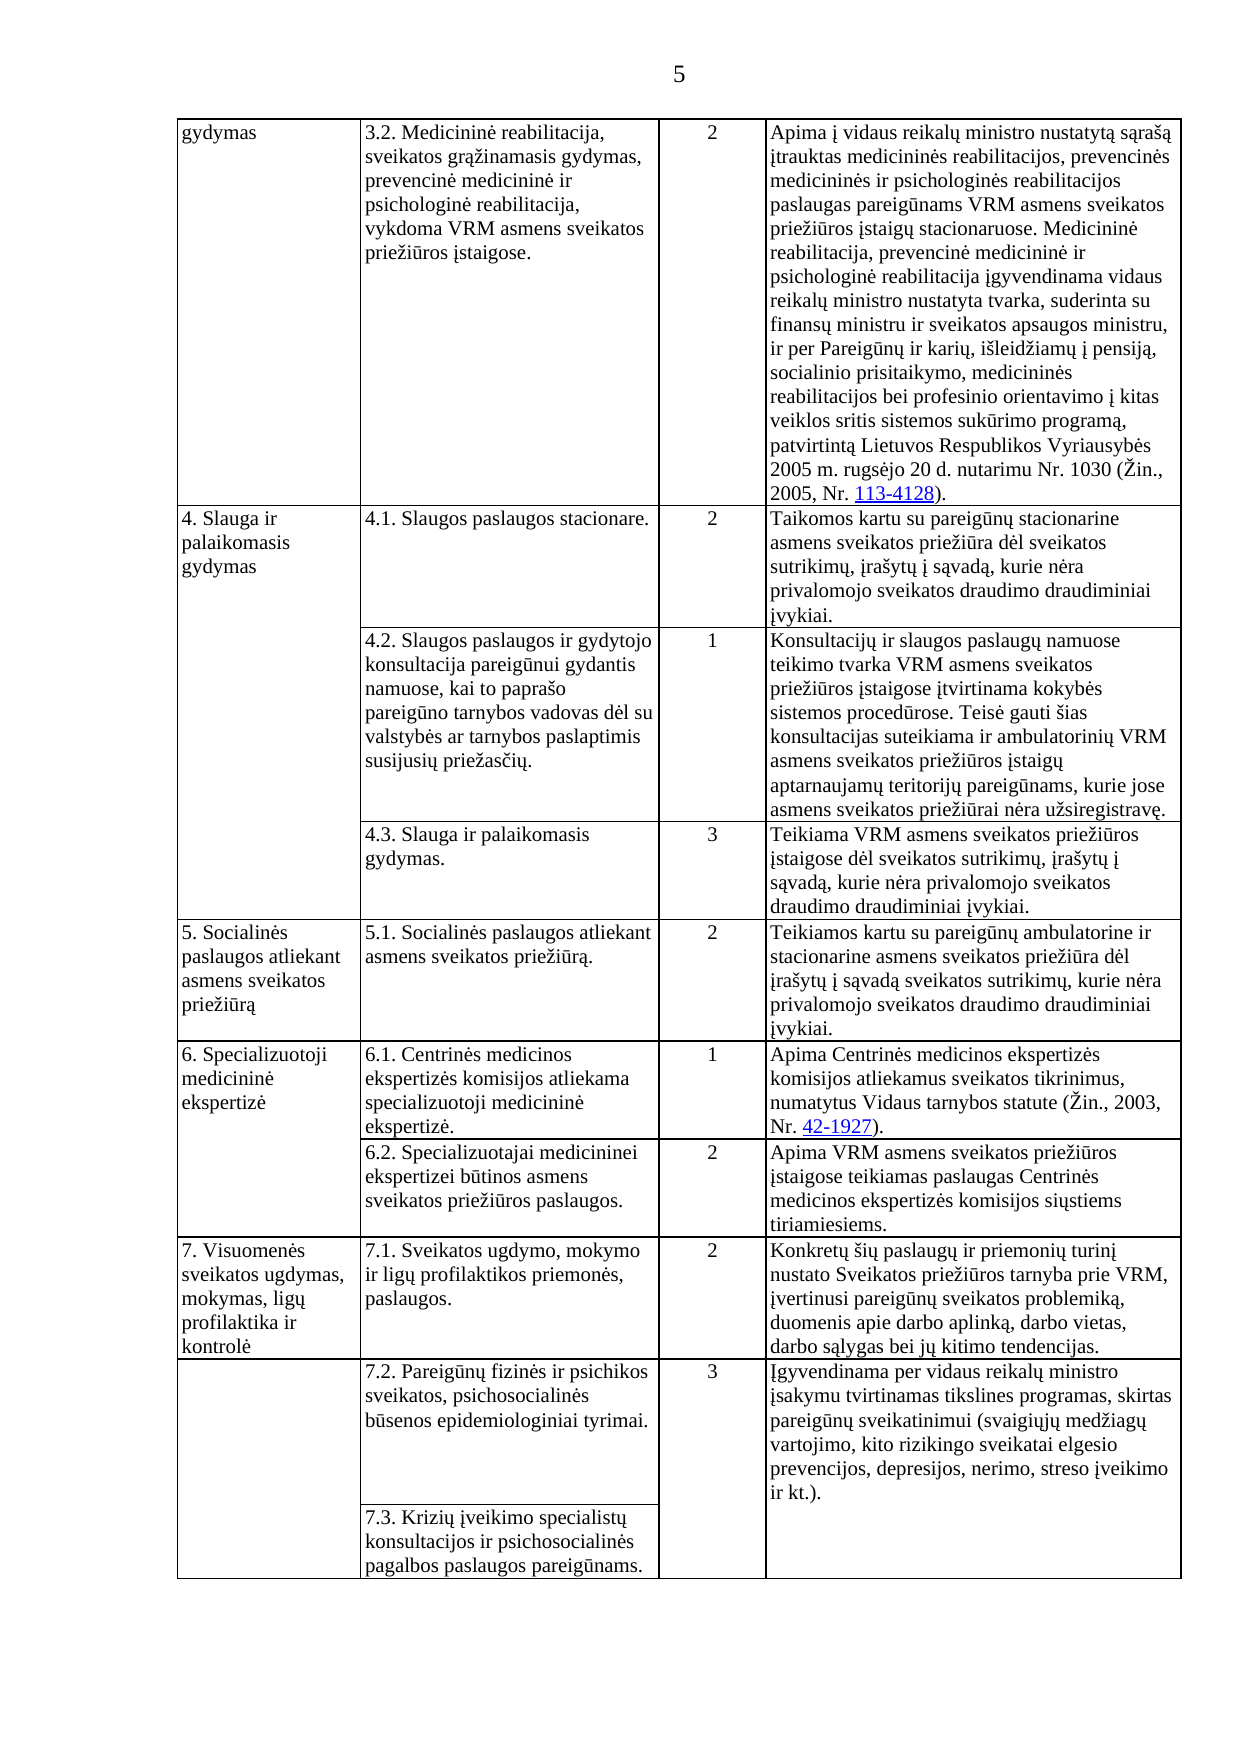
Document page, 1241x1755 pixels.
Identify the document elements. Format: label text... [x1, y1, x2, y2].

table_cell 2 [660, 1238, 765, 1358]
table_cell 3 [660, 1360, 765, 1577]
table_cell 4. Slauga ir palaikomasis gydymas [178, 506, 360, 918]
table_cell 3. Medicininė reabilitacija, prevencinė medicininė ir psichologinė reabilitacija, sveikatos grąžinamasis gydymas [178, 120, 360, 505]
table_cell 2 [660, 506, 765, 627]
table_cell 4.1. Slaugos paslaugos stacionare. [361, 506, 658, 627]
table_cell 1 [660, 628, 765, 821]
table_cell 7.2. Pareigūnų fizinės ir psichikos sveikatos, psichosocialinės būsenos epidemiologiniai tyrimai. [361, 1360, 658, 1504]
table_cell 2 [660, 920, 765, 1040]
table_cell 4.2. Slaugos paslaugos ir gydytojo konsultacija pareigūnui gydantis namuose, kai to paprašo pareigūno tarnybos vadovas dėl su valstybės ar tarnybos paslaptimis susijusių priežasčių. [361, 628, 658, 821]
table_cell 3 [660, 822, 765, 918]
table_cell 4.3. Slauga ir palaikomasis gydymas. [361, 822, 658, 918]
table_cell 2 [660, 120, 765, 505]
table_cell 6. Specializuotoji medicininė ekspertizė [178, 1042, 360, 1236]
table_cell 5. Socialinės paslaugos atliekant asmens sveikatos priežiūrą [178, 920, 360, 1040]
table_cell 6.2. Specializuotajai medicininei ekspertizei būtinos asmens sveikatos priežiūros paslaugos. [361, 1140, 658, 1236]
table_cell [767, 1504, 1180, 1577]
table_cell 2 [660, 1140, 765, 1236]
table_cell [178, 1360, 360, 1577]
table_cell 5.1. Socialinės paslaugos atliekant asmens sveikatos priežiūrą. [361, 920, 658, 1040]
table_cell 3.2. Medicininė reabilitacija, sveikatos grąžinamasis gydymas, prevencinė medicininė ir psichologinė reabilitacija, vykdoma VRM asmens sveikatos priežiūros įstaigose. [361, 120, 658, 505]
table_cell 7.1. Sveikatos ugdymo, mokymo ir ligų profilaktikos priemonės, paslaugos. [361, 1238, 658, 1358]
table_cell 1 [660, 1042, 765, 1138]
